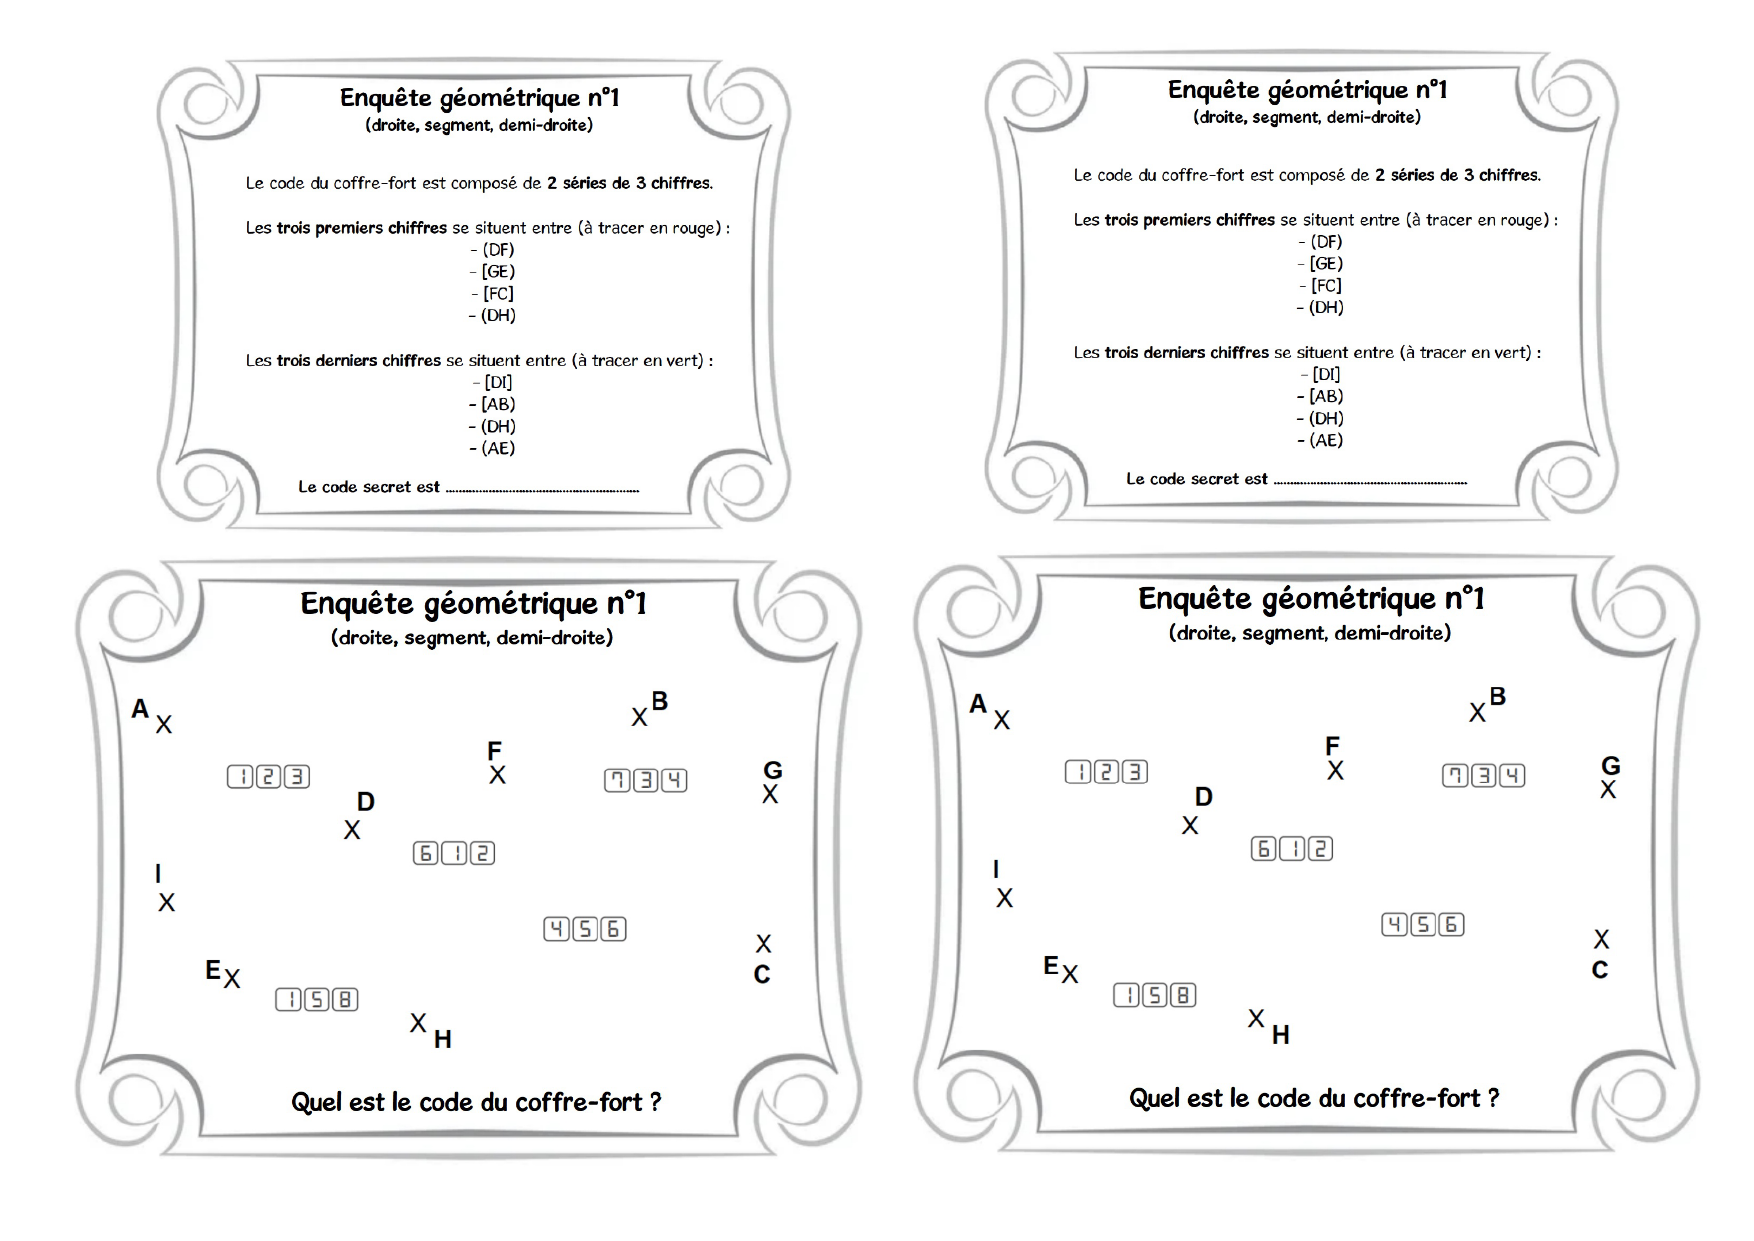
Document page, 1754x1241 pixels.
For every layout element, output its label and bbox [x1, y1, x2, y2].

picture [46, 549, 874, 1168]
picture [884, 545, 1712, 1164]
picture [962, 31, 1628, 528]
picture [134, 39, 799, 536]
